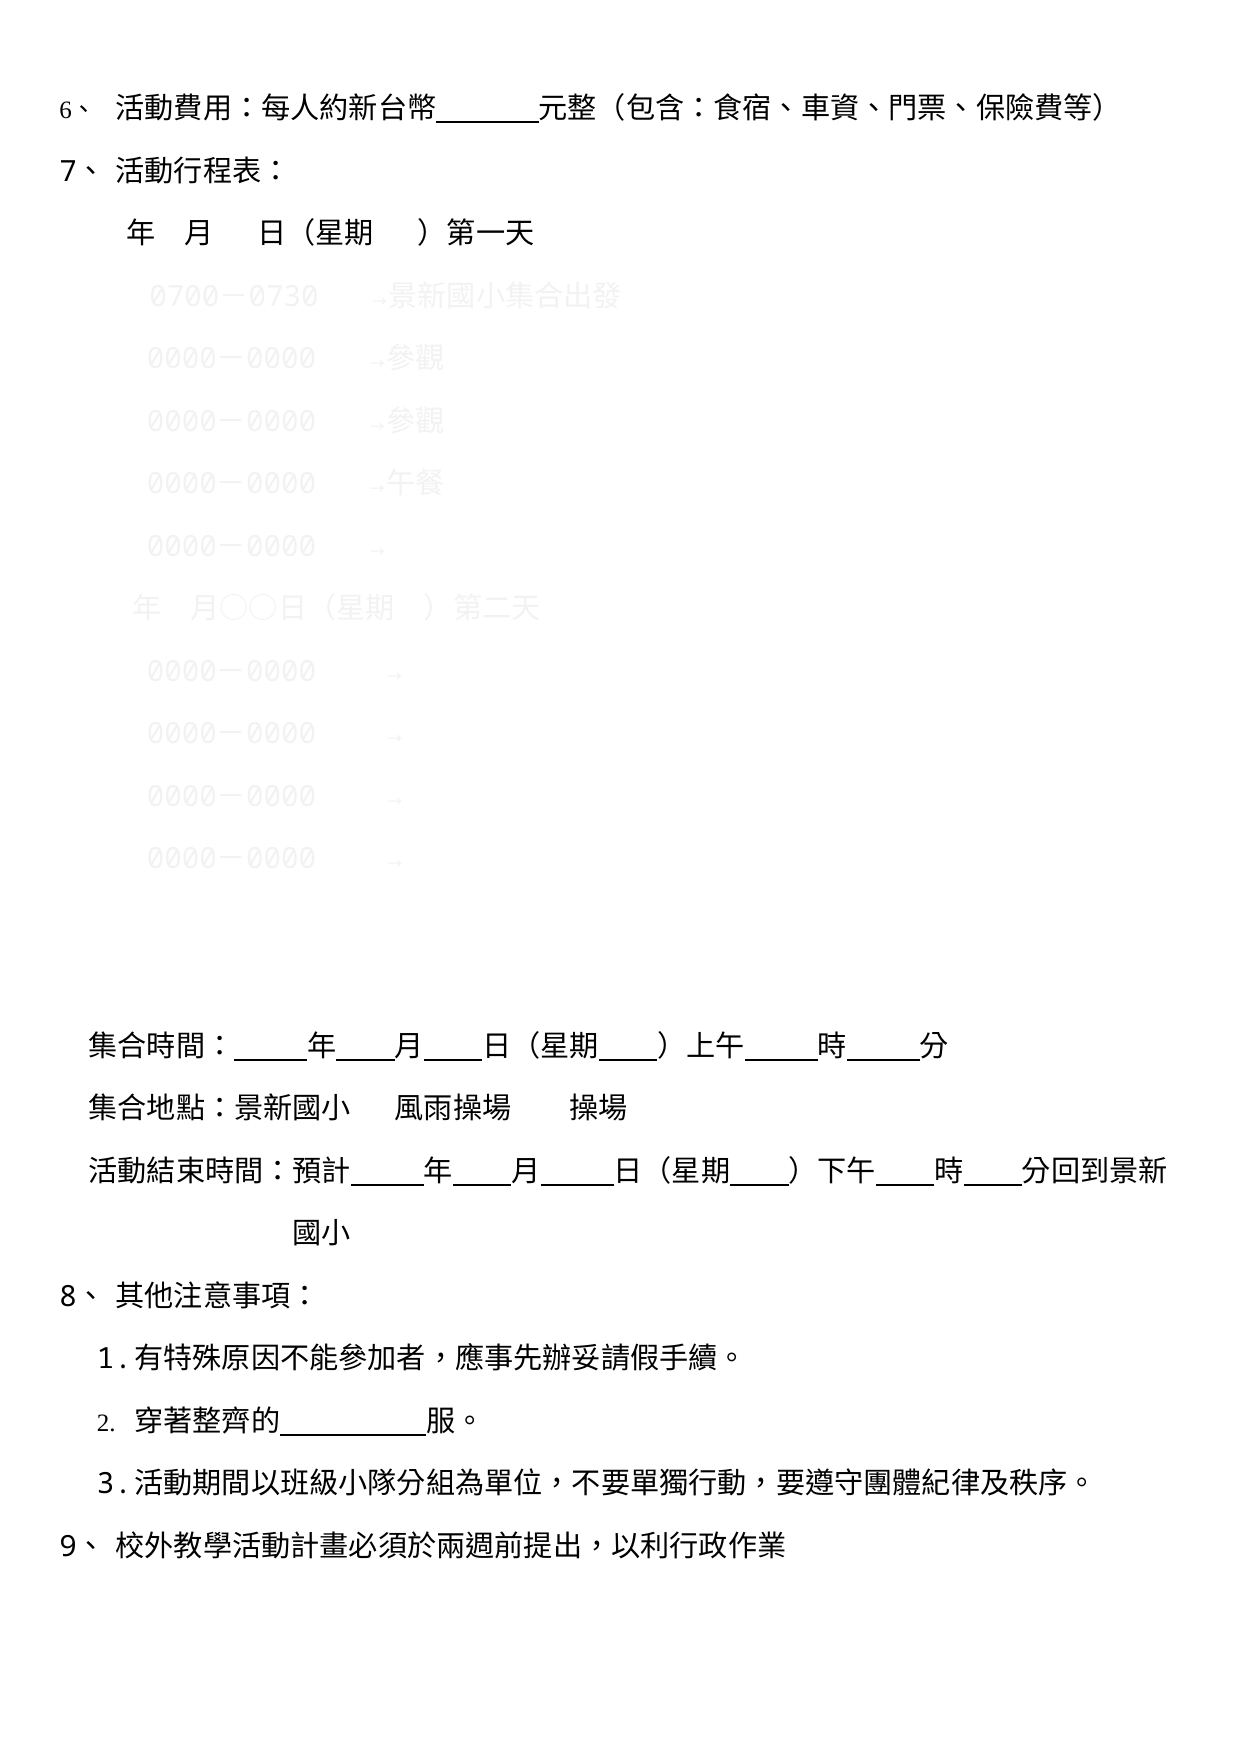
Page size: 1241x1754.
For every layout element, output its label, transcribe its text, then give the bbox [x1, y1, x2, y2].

text 0000－0000 →參觀 [59, 314, 1181, 377]
text 年 月○○日（星期 ）第二天 [59, 564, 1181, 627]
list 有特殊原因不能參加者，應事先辦妥請假手續。 [97, 1314, 1181, 1377]
text 0000－0000 → [59, 627, 1181, 689]
text 0000－0000 →午餐 [59, 439, 1181, 502]
text 0000－0000 → [59, 689, 1181, 752]
text 活動結束時間：預計 年 月 日（星期 ）下午 時 分回到景新 [59, 1127, 1181, 1189]
list 其他注意事項： [59, 1252, 1181, 1314]
text 0000－0000 → [59, 502, 1181, 564]
text 集合地點：景新國小 風雨操場 操場 [59, 1064, 1181, 1127]
list 校外教學活動計畫必須於兩週前提出，以利行政作業 [59, 1502, 1181, 1564]
text 0700－0730 →景新國小集合出發 [97, 252, 1181, 314]
list 活動行程表： [59, 127, 1181, 189]
text 0000－0000 → [59, 814, 1181, 877]
text 0000－0000 →參觀 [59, 377, 1181, 439]
text 國小 [59, 1189, 1181, 1252]
text 年 月 日（星期 ）第一天 [97, 189, 1181, 252]
list 活動期間以班級小隊分組為單位，不要單獨行動，要遵守團體紀律及秩序。 [97, 1439, 1181, 1502]
text 0000－0000 → [59, 752, 1181, 814]
text 集合時間： 年 月 日（星期 ）上午 時 分 [59, 1002, 1181, 1064]
list 穿著整齊的 服。 [97, 1377, 1181, 1439]
list 活動費用：每人約新台幣 元整（包含：食宿、車資、門票、保險費等） [59, 64, 1181, 127]
